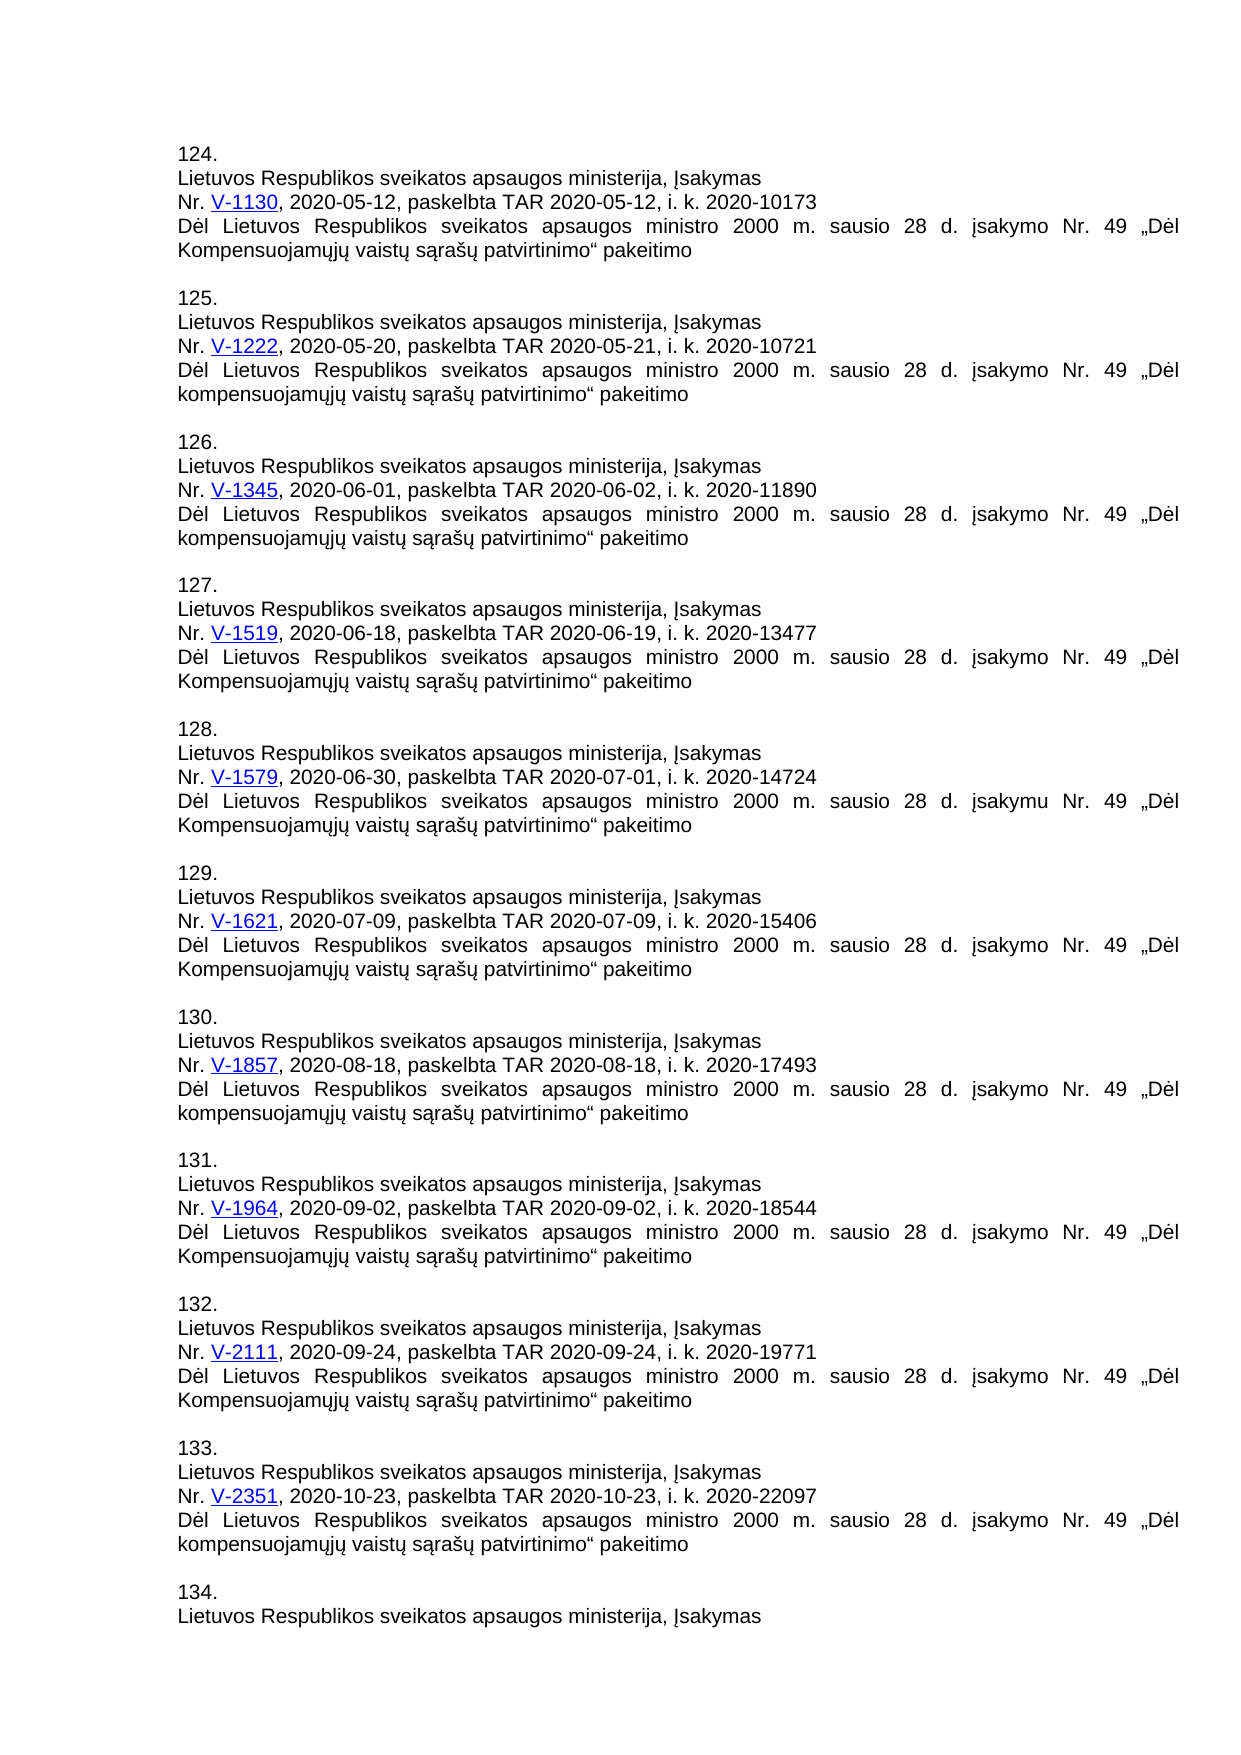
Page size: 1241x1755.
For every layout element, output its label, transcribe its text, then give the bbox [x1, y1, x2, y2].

text Nr. V-1621, 2020-07-09, paskelbta TAR 2020-07-09, i. k. 2020-15406 [177, 909, 1181, 933]
text Nr. V-1519, 2020-06-18, paskelbta TAR 2020-06-19, i. k. 2020-13477 [177, 621, 1181, 645]
text 127. [177, 573, 1181, 597]
text Dėl Lietuvos Respublikos sveikatos apsaugos ministro 2000 m. sausio 28 d. įsakymo Nr. 49 „Dėl Kompensuojamųjų vaistų sąrašų patvirtinimo“ pakeitimo [177, 1364, 1181, 1412]
text Nr. V-2351, 2020-10-23, paskelbta TAR 2020-10-23, i. k. 2020-22097 [177, 1484, 1181, 1508]
text Dėl Lietuvos Respublikos sveikatos apsaugos ministro 2000 m. sausio 28 d. įsakymo Nr. 49 „Dėl Kompensuojamųjų vaistų sąrašų patvirtinimo“ pakeitimo [177, 1220, 1181, 1268]
text Dėl Lietuvos Respublikos sveikatos apsaugos ministro 2000 m. sausio 28 d. įsakymo Nr. 49 „Dėl Kompensuojamųjų vaistų sąrašų patvirtinimo“ pakeitimo [177, 214, 1181, 262]
text 132. [177, 1292, 1181, 1316]
text Nr. V-1345, 2020-06-01, paskelbta TAR 2020-06-02, i. k. 2020-11890 [177, 477, 1181, 501]
text Lietuvos Respublikos sveikatos apsaugos ministerija, Įsakymas [177, 1316, 1181, 1340]
text 128. [177, 717, 1181, 741]
text Nr. V-1579, 2020-06-30, paskelbta TAR 2020-07-01, i. k. 2020-14724 [177, 765, 1181, 789]
text Nr. V-1964, 2020-09-02, paskelbta TAR 2020-09-02, i. k. 2020-18544 [177, 1196, 1181, 1220]
text Dėl Lietuvos Respublikos sveikatos apsaugos ministro 2000 m. sausio 28 d. įsakymu Nr. 49 „Dėl Kompensuojamųjų vaistų sąrašų patvirtinimo“ pakeitimo [177, 789, 1181, 837]
text Lietuvos Respublikos sveikatos apsaugos ministerija, Įsakymas [177, 885, 1181, 909]
text Dėl Lietuvos Respublikos sveikatos apsaugos ministro 2000 m. sausio 28 d. įsakymo Nr. 49 „Dėl kompensuojamųjų vaistų sąrašų patvirtinimo“ pakeitimo [177, 1076, 1181, 1124]
text Lietuvos Respublikos sveikatos apsaugos ministerija, Įsakymas [177, 1603, 1181, 1627]
text Lietuvos Respublikos sveikatos apsaugos ministerija, Įsakymas [177, 1028, 1181, 1052]
text Lietuvos Respublikos sveikatos apsaugos ministerija, Įsakymas [177, 166, 1181, 190]
text Nr. V-1857, 2020-08-18, paskelbta TAR 2020-08-18, i. k. 2020-17493 [177, 1052, 1181, 1076]
text 126. [177, 429, 1181, 453]
text Lietuvos Respublikos sveikatos apsaugos ministerija, Įsakymas [177, 310, 1181, 334]
text 124. [177, 142, 1181, 166]
text Dėl Lietuvos Respublikos sveikatos apsaugos ministro 2000 m. sausio 28 d. įsakymo Nr. 49 „Dėl Kompensuojamųjų vaistų sąrašų patvirtinimo“ pakeitimo [177, 933, 1181, 981]
text Nr. V-2111, 2020-09-24, paskelbta TAR 2020-09-24, i. k. 2020-19771 [177, 1340, 1181, 1364]
text Dėl Lietuvos Respublikos sveikatos apsaugos ministro 2000 m. sausio 28 d. įsakymo Nr. 49 „Dėl kompensuojamųjų vaistų sąrašų patvirtinimo“ pakeitimo [177, 358, 1181, 406]
text 131. [177, 1148, 1181, 1172]
text Lietuvos Respublikos sveikatos apsaugos ministerija, Įsakymas [177, 453, 1181, 477]
text 125. [177, 286, 1181, 310]
text Dėl Lietuvos Respublikos sveikatos apsaugos ministro 2000 m. sausio 28 d. įsakymo Nr. 49 „Dėl kompensuojamųjų vaistų sąrašų patvirtinimo“ pakeitimo [177, 501, 1181, 549]
text 129. [177, 861, 1181, 885]
text 130. [177, 1004, 1181, 1028]
text Lietuvos Respublikos sveikatos apsaugos ministerija, Įsakymas [177, 597, 1181, 621]
text Dėl Lietuvos Respublikos sveikatos apsaugos ministro 2000 m. sausio 28 d. įsakymo Nr. 49 „Dėl kompensuojamųjų vaistų sąrašų patvirtinimo“ pakeitimo [177, 1508, 1181, 1556]
text Nr. V-1222, 2020-05-20, paskelbta TAR 2020-05-21, i. k. 2020-10721 [177, 334, 1181, 358]
text Lietuvos Respublikos sveikatos apsaugos ministerija, Įsakymas [177, 1172, 1181, 1196]
text Lietuvos Respublikos sveikatos apsaugos ministerija, Įsakymas [177, 741, 1181, 765]
text Lietuvos Respublikos sveikatos apsaugos ministerija, Įsakymas [177, 1460, 1181, 1484]
text Dėl Lietuvos Respublikos sveikatos apsaugos ministro 2000 m. sausio 28 d. įsakymo Nr. 49 „Dėl Kompensuojamųjų vaistų sąrašų patvirtinimo“ pakeitimo [177, 645, 1181, 693]
text 134. [177, 1579, 1181, 1603]
text Nr. V-1130, 2020-05-12, paskelbta TAR 2020-05-12, i. k. 2020-10173 [177, 190, 1181, 214]
text 133. [177, 1436, 1181, 1460]
